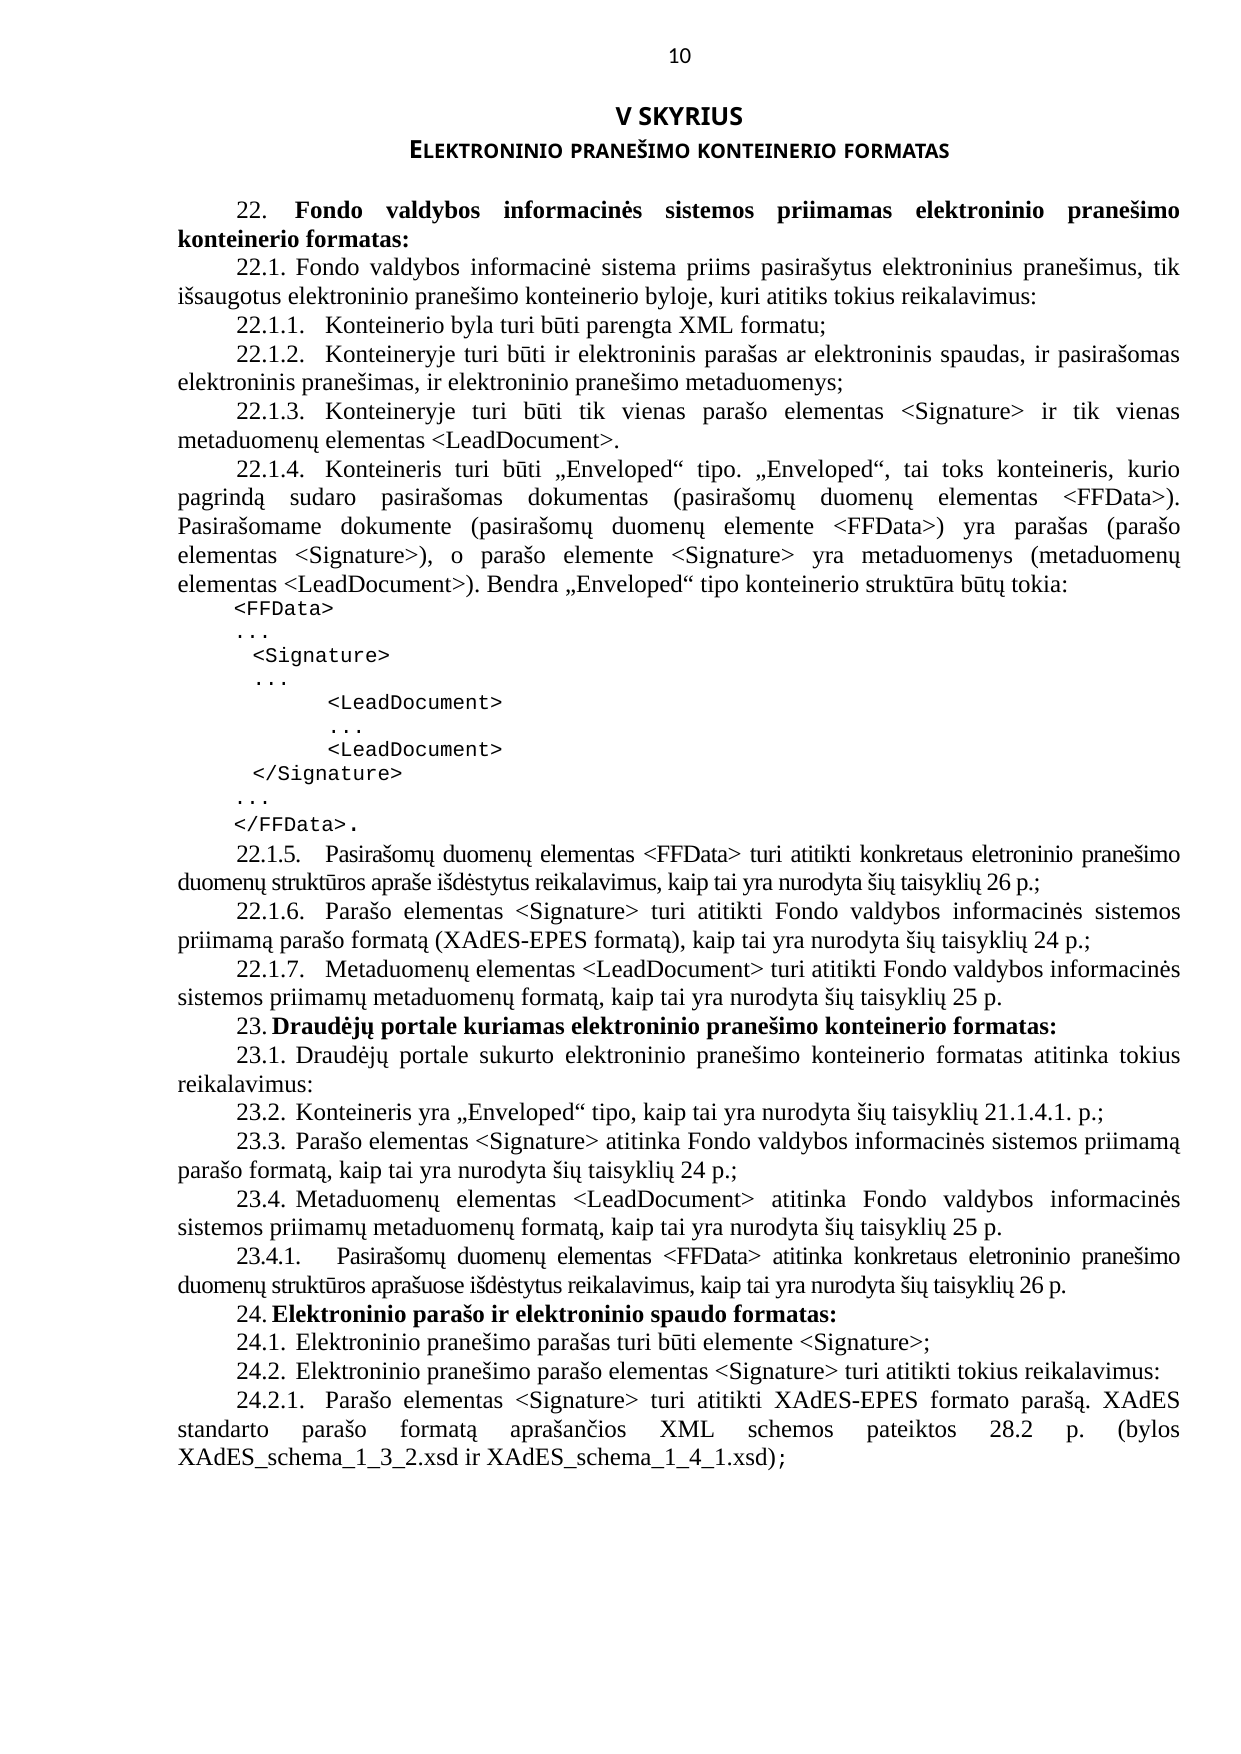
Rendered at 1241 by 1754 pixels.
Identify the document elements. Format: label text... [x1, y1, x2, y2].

text ... [177, 716, 1181, 739]
text ... [177, 668, 1181, 692]
text 24.2.1. Parašo elementas <Signature> turi atitikti XAdES-EPES formato parašą. XAdES standarto parašo formatą aprašančios XML schemos pateiktos 28.2 p. (bylos XAdES_schema_1_3_2.xsd ir XAdES_schema_1_4_1.xsd); [177, 1385, 1181, 1472]
text </Signature> [177, 763, 1181, 787]
text ... [177, 787, 1181, 810]
text 23.1. Draudėjų portale sukurto elektroninio pranešimo konteinerio formatas atitinka tokius reikalavimus: [177, 1040, 1181, 1097]
text Elektroninio pranešimo konteinerio formatas [177, 132, 1181, 166]
text 24. Elektroninio parašo ir elektroninio spaudo formatas: [177, 1299, 1181, 1327]
text 22.1.1. Konteinerio byla turi būti parengta XML formatu; [177, 310, 1181, 339]
text 23.4.1. Pasirašomų duomenų elementas <FFData> atitinka konkretaus eletroninio pranešimo duomenų struktūros aprašuose išdėstytus reikalavimus, kaip tai yra nurodyta šių taisyklių 26 p. [177, 1241, 1181, 1299]
text 23. Draudėjų portale kuriamas elektroninio pranešimo konteinerio formatas: [177, 1011, 1181, 1040]
text 22.1.2. Konteineryje turi būti ir elektroninis parašas ar elektroninis spaudas, ir pasirašomas elektroninis pranešimas, ir elektroninio pranešimo metaduomenys; [177, 339, 1181, 396]
text 22.1.5. Pasirašomų duomenų elementas <FFData> turi atitikti konkretaus eletroninio pranešimo duomenų struktūros apraše išdėstytus reikalavimus, kaip tai yra nurodyta šių taisyklių 26 p.; [177, 839, 1181, 896]
text 22. Fondo valdybos informacinės sistemos priimamas elektroninio pranešimo konteinerio formatas: [177, 195, 1181, 252]
text ... [177, 621, 1181, 645]
text </FFData>. [177, 810, 1181, 839]
text 22.1.7. Metaduomenų elementas <LeadDocument> turi atitikti Fondo valdybos informacinės sistemos priimamų metaduomenų formatą, kaip tai yra nurodyta šių taisyklių 25 p. [177, 954, 1181, 1011]
text <LeadDocument> [177, 739, 1181, 763]
text 24.1. Elektroninio pranešimo parašas turi būti elemente <Signature>; [177, 1327, 1181, 1356]
text V SKYRIUS [177, 98, 1181, 132]
text 22.1.3. Konteineryje turi būti tik vienas parašo elementas <Signature> ir tik vienas metaduomenų elementas <LeadDocument>. [177, 396, 1181, 454]
text <FFData> [177, 597, 1181, 621]
text 24.2. Elektroninio pranešimo parašo elementas <Signature> turi atitikti tokius reikalavimus: [177, 1356, 1181, 1385]
text <LeadDocument> [177, 692, 1181, 716]
text <Signature> [177, 645, 1181, 668]
text 22.1.6. Parašo elementas <Signature> turi atitikti Fondo valdybos informacinės sistemos priimamą parašo formatą (XAdES-EPES formatą), kaip tai yra nurodyta šių taisyklių 24 p.; [177, 896, 1181, 954]
text 22.1. Fondo valdybos informacinė sistema priims pasirašytus elektroninius pranešimus, tik išsaugotus elektroninio pranešimo konteinerio byloje, kuri atitiks tokius reikalavimus: [177, 252, 1181, 310]
text 22.1.4. Konteineris turi būti „Enveloped“ tipo. „Enveloped“, tai toks konteineris, kurio pagrindą sudaro pasirašomas dokumentas (pasirašomų duomenų elementas <FFData>). Pasirašomame dokumente (pasirašomų duomenų elemente <FFData>) yra parašas (parašo elementas <Signature>), o parašo elemente <Signature> yra metaduomenys (metaduomenų elementas <LeadDocument>). Bendra „Enveloped“ tipo konteinerio struktūra būtų tokia: [177, 454, 1181, 597]
text 23.4. Metaduomenų elementas <LeadDocument> atitinka Fondo valdybos informacinės sistemos priimamų metaduomenų formatą, kaip tai yra nurodyta šių taisyklių 25 p. [177, 1184, 1181, 1241]
text 23.3. Parašo elementas <Signature> atitinka Fondo valdybos informacinės sistemos priimamą parašo formatą, kaip tai yra nurodyta šių taisyklių 24 p.; [177, 1126, 1181, 1184]
text 23.2. Konteineris yra „Enveloped“ tipo, kaip tai yra nurodyta šių taisyklių 21.1.4.1. p.; [177, 1097, 1181, 1126]
